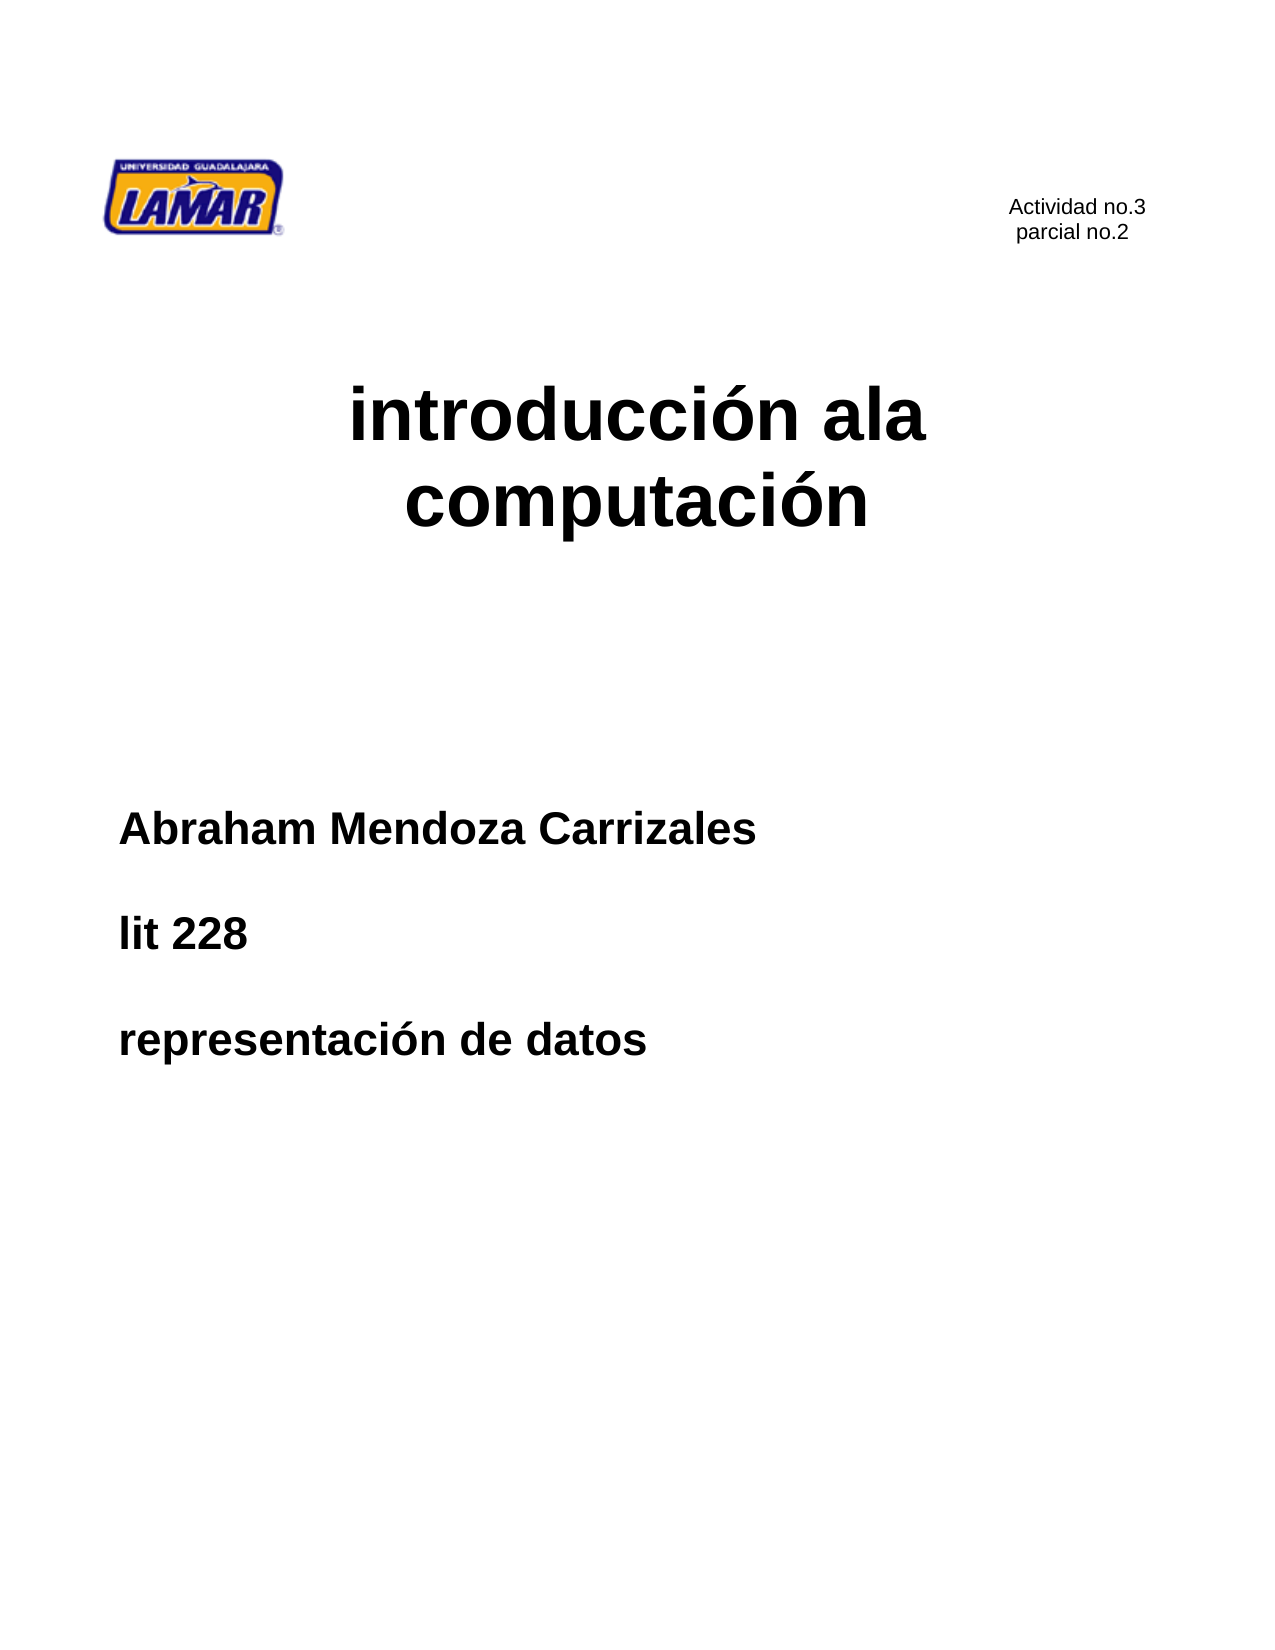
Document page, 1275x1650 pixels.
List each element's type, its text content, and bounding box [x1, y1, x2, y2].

text lit 228 [118, 907, 1157, 959]
text parcial no.2 [288, 219, 1157, 244]
text representación de datos [118, 1012, 1157, 1065]
text Actividad no.3 [288, 194, 1157, 219]
text Abraham Mendoza Carrizales [118, 801, 1157, 854]
picture [100, 102, 288, 290]
text introducción ala computación [118, 370, 1157, 543]
